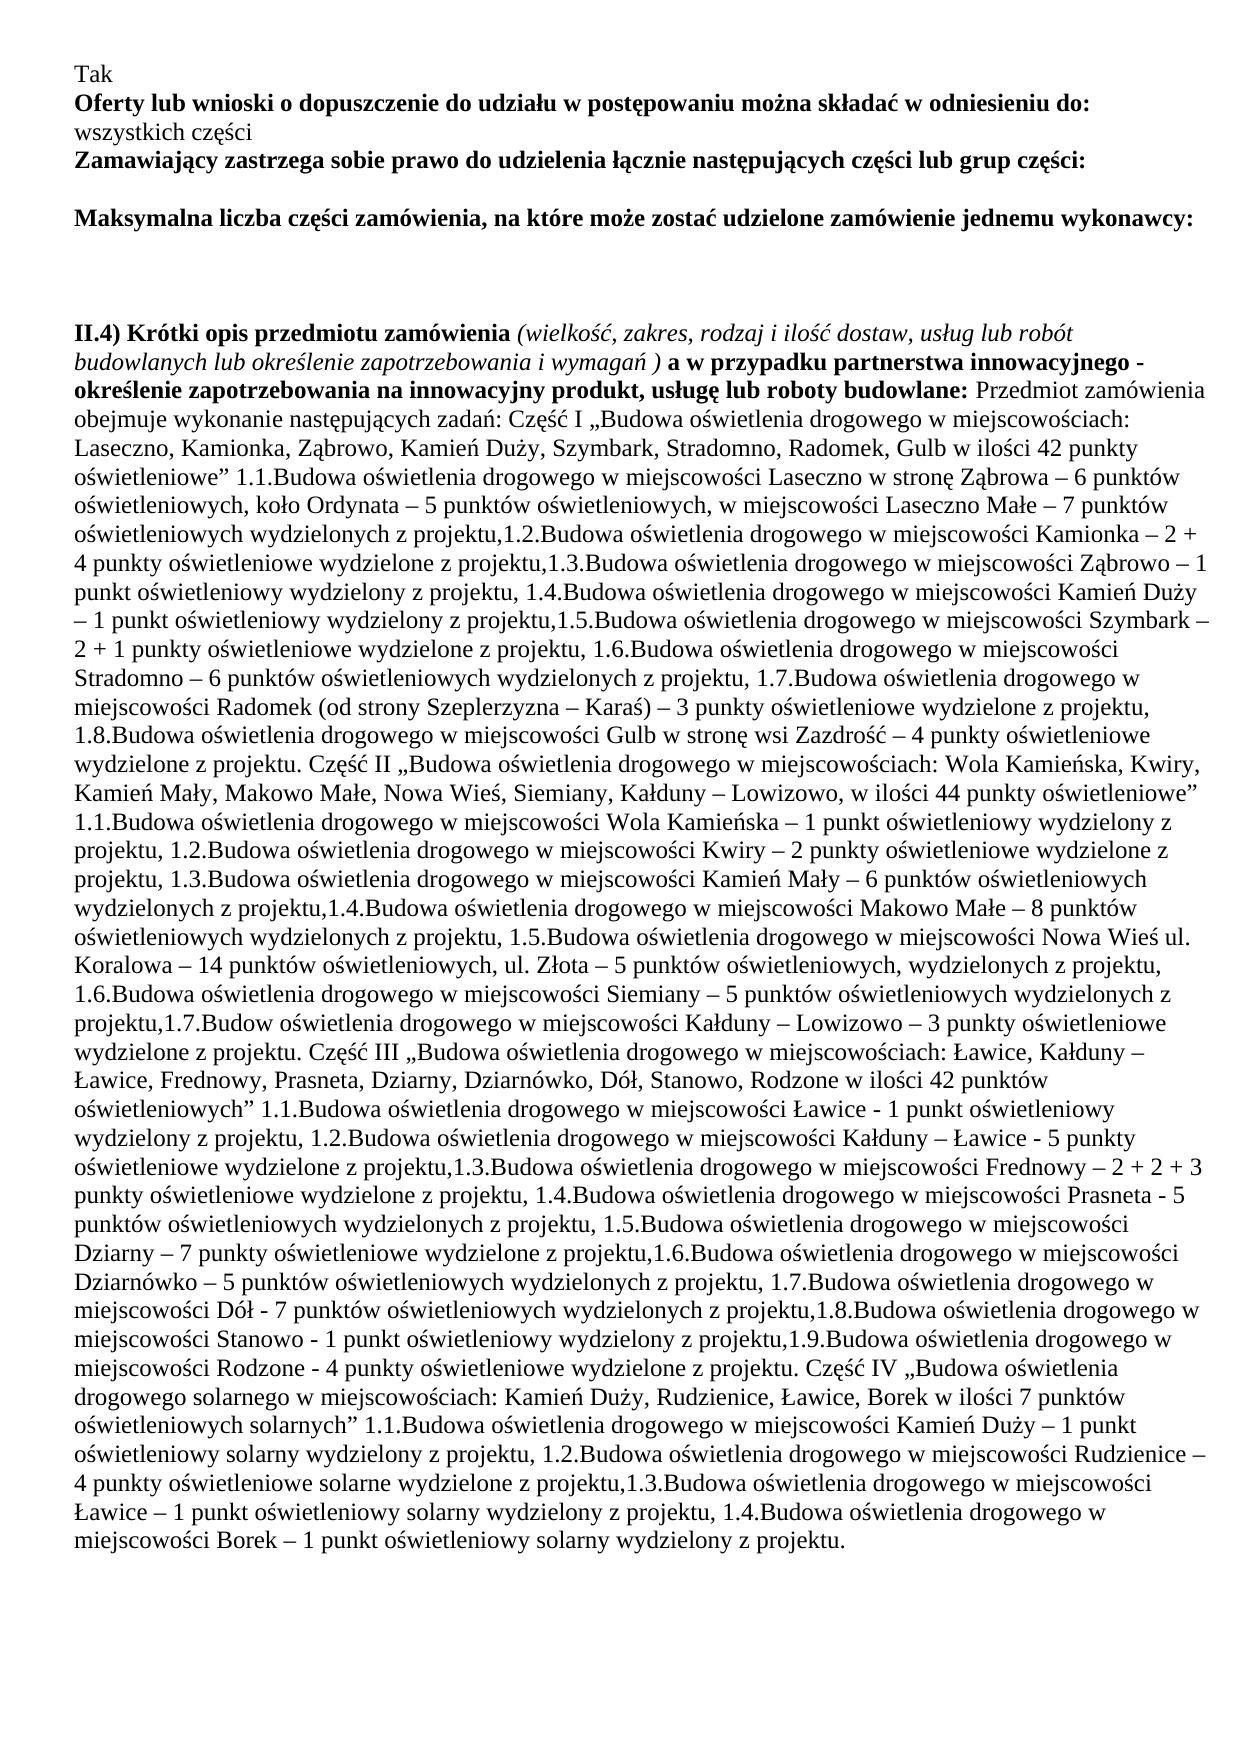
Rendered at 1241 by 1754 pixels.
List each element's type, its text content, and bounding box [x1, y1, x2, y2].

text Zamawiający zastrzega sobie prawo do udzielenia łącznie następujących części lub grup części: Maksymalna liczba części zamówienia, na które może zostać udzielone zamówienie jednemu wykonawcy: II.4) Krótki opis przedmiotu zamówienia (wielkość, zakres, rodzaj i ilość dostaw, usług lub robót budowlanych lub określenie zapotrzebowania i wymagań ) a w przypadku partnerstwa innowacyjnego - określenie zapotrzebowania na innowacyjny produkt, usługę lub roboty budowlane: Przedmiot zamówienia obejmuje wykonanie następujących zadań: Część I „Budowa oświetlenia drogowego w miejscowościach: Laseczno, Kamionka, Ząbrowo, Kamień Duży, Szymbark, Stradomno, Radomek, Gulb w ilości 42 punkty oświetleniowe” 1.1.Budowa oświetlenia drogowego w miejscowości Laseczno w stronę Ząbrowa – 6 punktów oświetleniowych, koło Ordynata – 5 punktów oświetleniowych, w miejscowości Laseczno Małe – 7 punktów oświetleniowych wydzielonych z projektu,1.2.Budowa oświetlenia drogowego w miejscowości Kamionka – 2 + 4 punkty oświetleniowe wydzielone z projektu,1.3.Budowa oświetlenia drogowego w miejscowości Ząbrowo – 1 punkt oświetleniowy wydzielony z projektu, 1.4.Budowa oświetlenia drogowego w miejscowości Kamień Duży – 1 punkt oświetleniowy wydzielony z projektu,1.5.Budowa oświetlenia drogowego w miejscowości Szymbark – 2 + 1 punkty oświetleniowe wydzielone z projektu, 1.6.Budowa oświetlenia drogowego w miejscowości Stradomno – 6 punktów oświetleniowych wydzielonych z projektu, 1.7.Budowa oświetlenia drogowego w miejscowości Radomek (od strony Szeplerzyzna – Karaś) – 3 punkty oświetleniowe wydzielone z projektu, 1.8.Budowa oświetlenia drogowego w miejscowości Gulb w stronę wsi Zazdrość – 4 punkty oświetleniowe wydzielone z projektu. Część II „Budowa oświetlenia drogowego w miejscowościach: Wola Kamieńska, Kwiry, Kamień Mały, Makowo Małe, Nowa Wieś, Siemiany, Kałduny – Lowizowo, w ilości 44 punkty oświetleniowe” 1.1.Budowa oświetlenia drogowego w miejscowości Wola Kamieńska – 1 punkt oświetleniowy wydzielony z projektu, 1.2.Budowa oświetlenia drogowego w miejscowości Kwiry – 2 punkty oświetleniowe wydzielone z projektu, 1.3.Budowa oświetlenia drogowego w miejscowości Kamień Mały – 6 punktów oświetleniowych wydzielonych z projektu,1.4.Budowa oświetlenia drogowego w miejscowości Makowo Małe – 8 punktów oświetleniowych wydzielonych z projektu, 1.5.Budowa oświetlenia drogowego w miejscowości Nowa Wieś ul. Koralowa – 14 punktów oświetleniowych, ul. Złota – 5 punktów oświetleniowych, wydzielonych z projektu, 1.6.Budowa oświetlenia drogowego w miejscowości Siemiany – 5 punktów oświetleniowych wydzielonych z projektu,1.7.Budow oświetlenia drogowego w miejscowości Kałduny – Lowizowo – 3 punkty oświetleniowe wydzielone z projektu. Część III „Budowa oświetlenia drogowego w miejscowościach: Ławice, Kałduny – Ławice, Frednowy, Prasneta, Dziarny, Dziarnówko, Dół, Stanowo, Rodzone w ilości 42 punktów oświetleniowych” 1.1.Budowa oświetlenia drogowego w miejscowości Ławice - 1 punkt oświetleniowy wydzielony z projektu, 1.2.Budowa oświetlenia drogowego w miejscowości Kałduny – Ławice - 5 punkty oświetleniowe wydzielone z projektu,1.3.Budowa oświetlenia drogowego w miejscowości Frednowy – 2 + 2 + 3 punkty oświetleniowe wydzielone z projektu, 1.4.Budowa oświetlenia drogowego w miejscowości Prasneta - 5 punktów oświetleniowych wydzielonych z projektu, 1.5.Budowa oświetlenia drogowego w miejscowości Dziarny – 7 punkty oświetleniowe wydzielone z projektu,1.6.Budowa oświetlenia drogowego w miejscowości Dziarnówko – 5 punktów oświetleniowych wydzielonych z projektu, 1.7.Budowa oświetlenia drogowego w miejscowości Dół - 7 punktów oświetleniowych wydzielonych z projektu,1.8.Budowa oświetlenia drogowego w miejscowości Stanowo - 1 punkt oświetleniowy wydzielony z projektu,1.9.Budowa oświetlenia drogowego w miejscowości Rodzone - 4 punkty oświetleniowe wydzielone z projektu. Część IV „Budowa oświetlenia drogowego solarnego w miejscowościach: Kamień Duży, Rudzienice, Ławice, Borek w ilości 7 punktów oświetleniowych solarnych” 1.1.Budowa oświetlenia drogowego w miejscowości Kamień Duży – 1 punkt oświetleniowy solarny wydzielony z projektu, 1.2.Budowa oświetlenia drogowego w miejscowości Rudzienice – 4 punkty oświetleniowe solarne wydzielone z projektu,1.3.Budowa oświetlenia drogowego w miejscowości Ławice – 1 punkt oświetleniowy solarny wydzielony z projektu, 1.4.Budowa oświetlenia drogowego w miejscowości Borek – 1 punkt oświetleniowy solarny wydzielony z projektu. [74, 145, 1211, 1583]
text Tak Oferty lub wnioski o dopuszczenie do udziału w postępowaniu można składać w odniesieniu do: wszystkich części [74, 59, 1211, 145]
